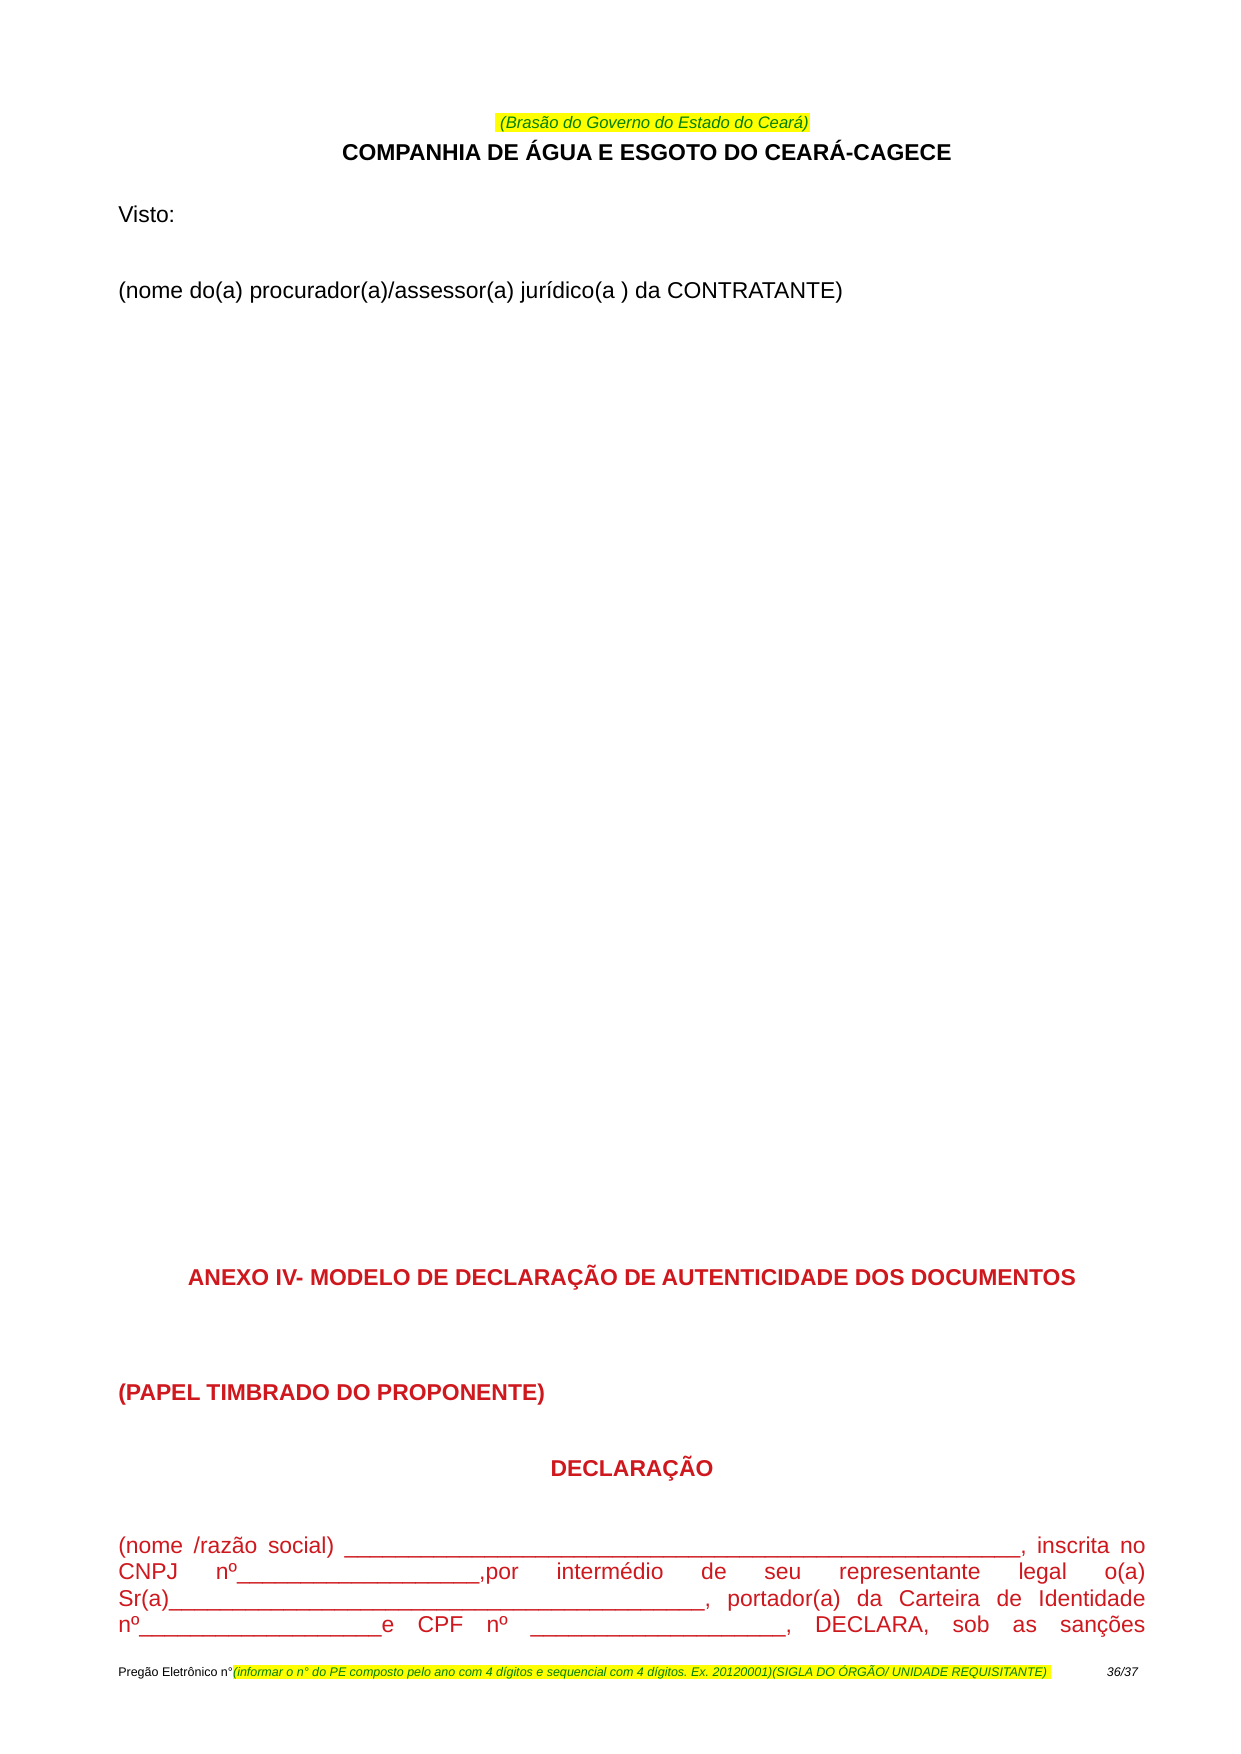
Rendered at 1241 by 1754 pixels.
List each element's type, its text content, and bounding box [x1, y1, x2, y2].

text Visto: [118, 201, 1146, 227]
text (PAPEL TIMBRADO DO PROPONENTE) [118, 1379, 1146, 1405]
text ANEXO IV- MODELO DE DECLARAÇÃO DE AUTENTICIDADE DOS DOCUMENTOS [118, 1264, 1146, 1291]
text DECLARAÇÃO [118, 1455, 1146, 1482]
text (nome /razão social) _____________________________________________________, inscrita no CNPJ nº___________________,por intermédio de seu representante legal o(a) Sr(a)__________________________________________, portador(a) da Carteira de Identidade nº___________________e CPF nº ____________________, DECLARA, sob as sanções [118, 1532, 1146, 1637]
text (nome do(a) procurador(a)/assessor(a) jurídico(a ) da CONTRATANTE) [118, 277, 1146, 303]
